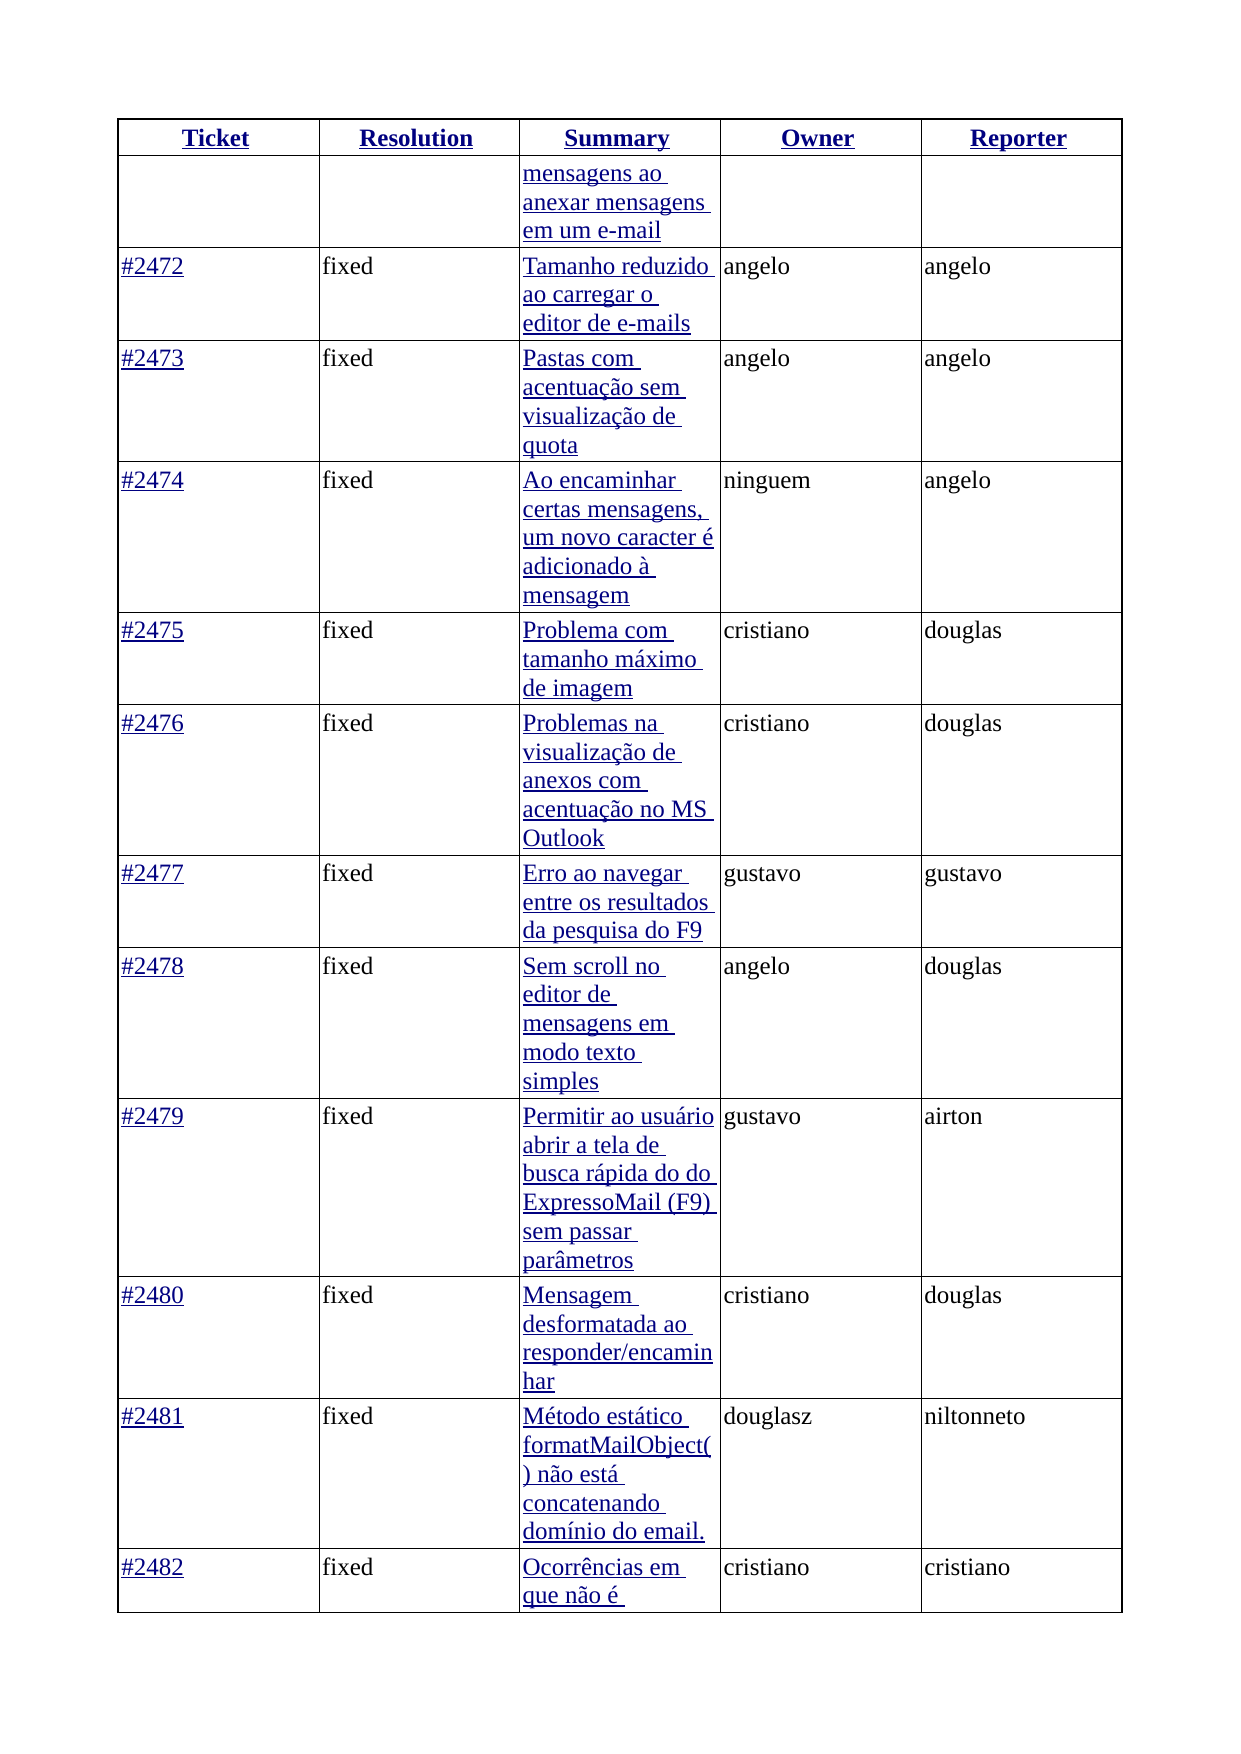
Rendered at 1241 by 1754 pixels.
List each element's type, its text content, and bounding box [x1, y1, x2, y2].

table_cell cristiano [922, 1549, 1121, 1612]
table_cell fixed [320, 462, 519, 612]
table_cell angelo [721, 248, 921, 340]
table_header Resolution [320, 120, 519, 154]
table_cell Ao encaminhar certas mensagens, um novo caracter é adicionado à mensagem [520, 462, 720, 612]
table_cell Permitir ao usuário abrir a tela de busca rápida do do ExpressoMail (F9) sem passar parâmetros [520, 1099, 720, 1276]
table_cell #2479 [119, 1099, 319, 1276]
table_cell Erro ao navegar entre os resultados da pesquisa do F9 [520, 856, 720, 947]
table_header Ticket [119, 120, 319, 154]
table_cell angelo [721, 341, 921, 461]
table_cell Tamanho reduzido ao carregar o editor de e-mails [520, 248, 720, 340]
table_cell douglas [922, 613, 1121, 704]
table_cell gustavo [721, 1099, 921, 1276]
table_cell douglas [922, 1277, 1121, 1398]
table_cell [922, 156, 1121, 247]
table_cell fixed [320, 613, 519, 704]
table_cell cristiano [721, 1277, 921, 1398]
table_cell Sem scroll no editor de mensagens em modo texto simples [520, 948, 720, 1097]
table_cell #2477 [119, 856, 319, 947]
table_cell #2476 [119, 705, 319, 854]
table_cell [320, 156, 519, 247]
table_cell #2475 [119, 613, 319, 704]
table_cell cristiano [721, 1549, 921, 1612]
table_cell angelo [721, 948, 921, 1097]
table_cell #2480 [119, 1277, 319, 1398]
table_cell Pastas com acentuação sem visualização de quota [520, 341, 720, 461]
table_cell gustavo [922, 856, 1121, 947]
table_cell Problemas na visualização de anexos com acentuação no MS Outlook [520, 705, 720, 854]
table_header Owner [721, 120, 921, 154]
table_cell douglas [922, 705, 1121, 854]
table_header Summary [520, 120, 720, 154]
table_cell niltonneto [922, 1399, 1121, 1548]
table_cell douglas [922, 948, 1121, 1097]
table_cell gustavo [721, 856, 921, 947]
table_cell ninguem [721, 462, 921, 612]
table_cell Ocorrências em que não é [520, 1549, 720, 1612]
table_cell Mensagem desformatada ao responder/encaminhar [520, 1277, 720, 1398]
table_cell airton [922, 1099, 1121, 1276]
table_header Reporter [922, 120, 1121, 154]
table_cell fixed [320, 705, 519, 854]
table_cell fixed [320, 1099, 519, 1276]
table_cell fixed [320, 1399, 519, 1548]
table_cell #2472 [119, 248, 319, 340]
table_cell fixed [320, 1277, 519, 1398]
table_cell fixed [320, 1549, 519, 1612]
table_cell [721, 156, 921, 247]
table_cell fixed [320, 856, 519, 947]
table_cell fixed [320, 341, 519, 461]
table_cell #2473 [119, 341, 319, 461]
table_cell angelo [922, 341, 1121, 461]
table_cell Problema com tamanho máximo de imagem [520, 613, 720, 704]
table_cell [119, 156, 319, 247]
table_cell angelo [922, 462, 1121, 612]
table_cell mensagens ao anexar mensagens em um e-mail [520, 156, 720, 247]
table_cell #2474 [119, 462, 319, 612]
table_cell #2478 [119, 948, 319, 1097]
table_cell cristiano [721, 705, 921, 854]
table_cell Método estático formatMailObject() não está concatenando domínio do email. [520, 1399, 720, 1548]
table_cell #2481 [119, 1399, 319, 1548]
table_cell #2482 [119, 1549, 319, 1612]
table_cell angelo [922, 248, 1121, 340]
table_cell fixed [320, 948, 519, 1097]
table_cell cristiano [721, 613, 921, 704]
table_cell fixed [320, 248, 519, 340]
table_cell douglasz [721, 1399, 921, 1548]
